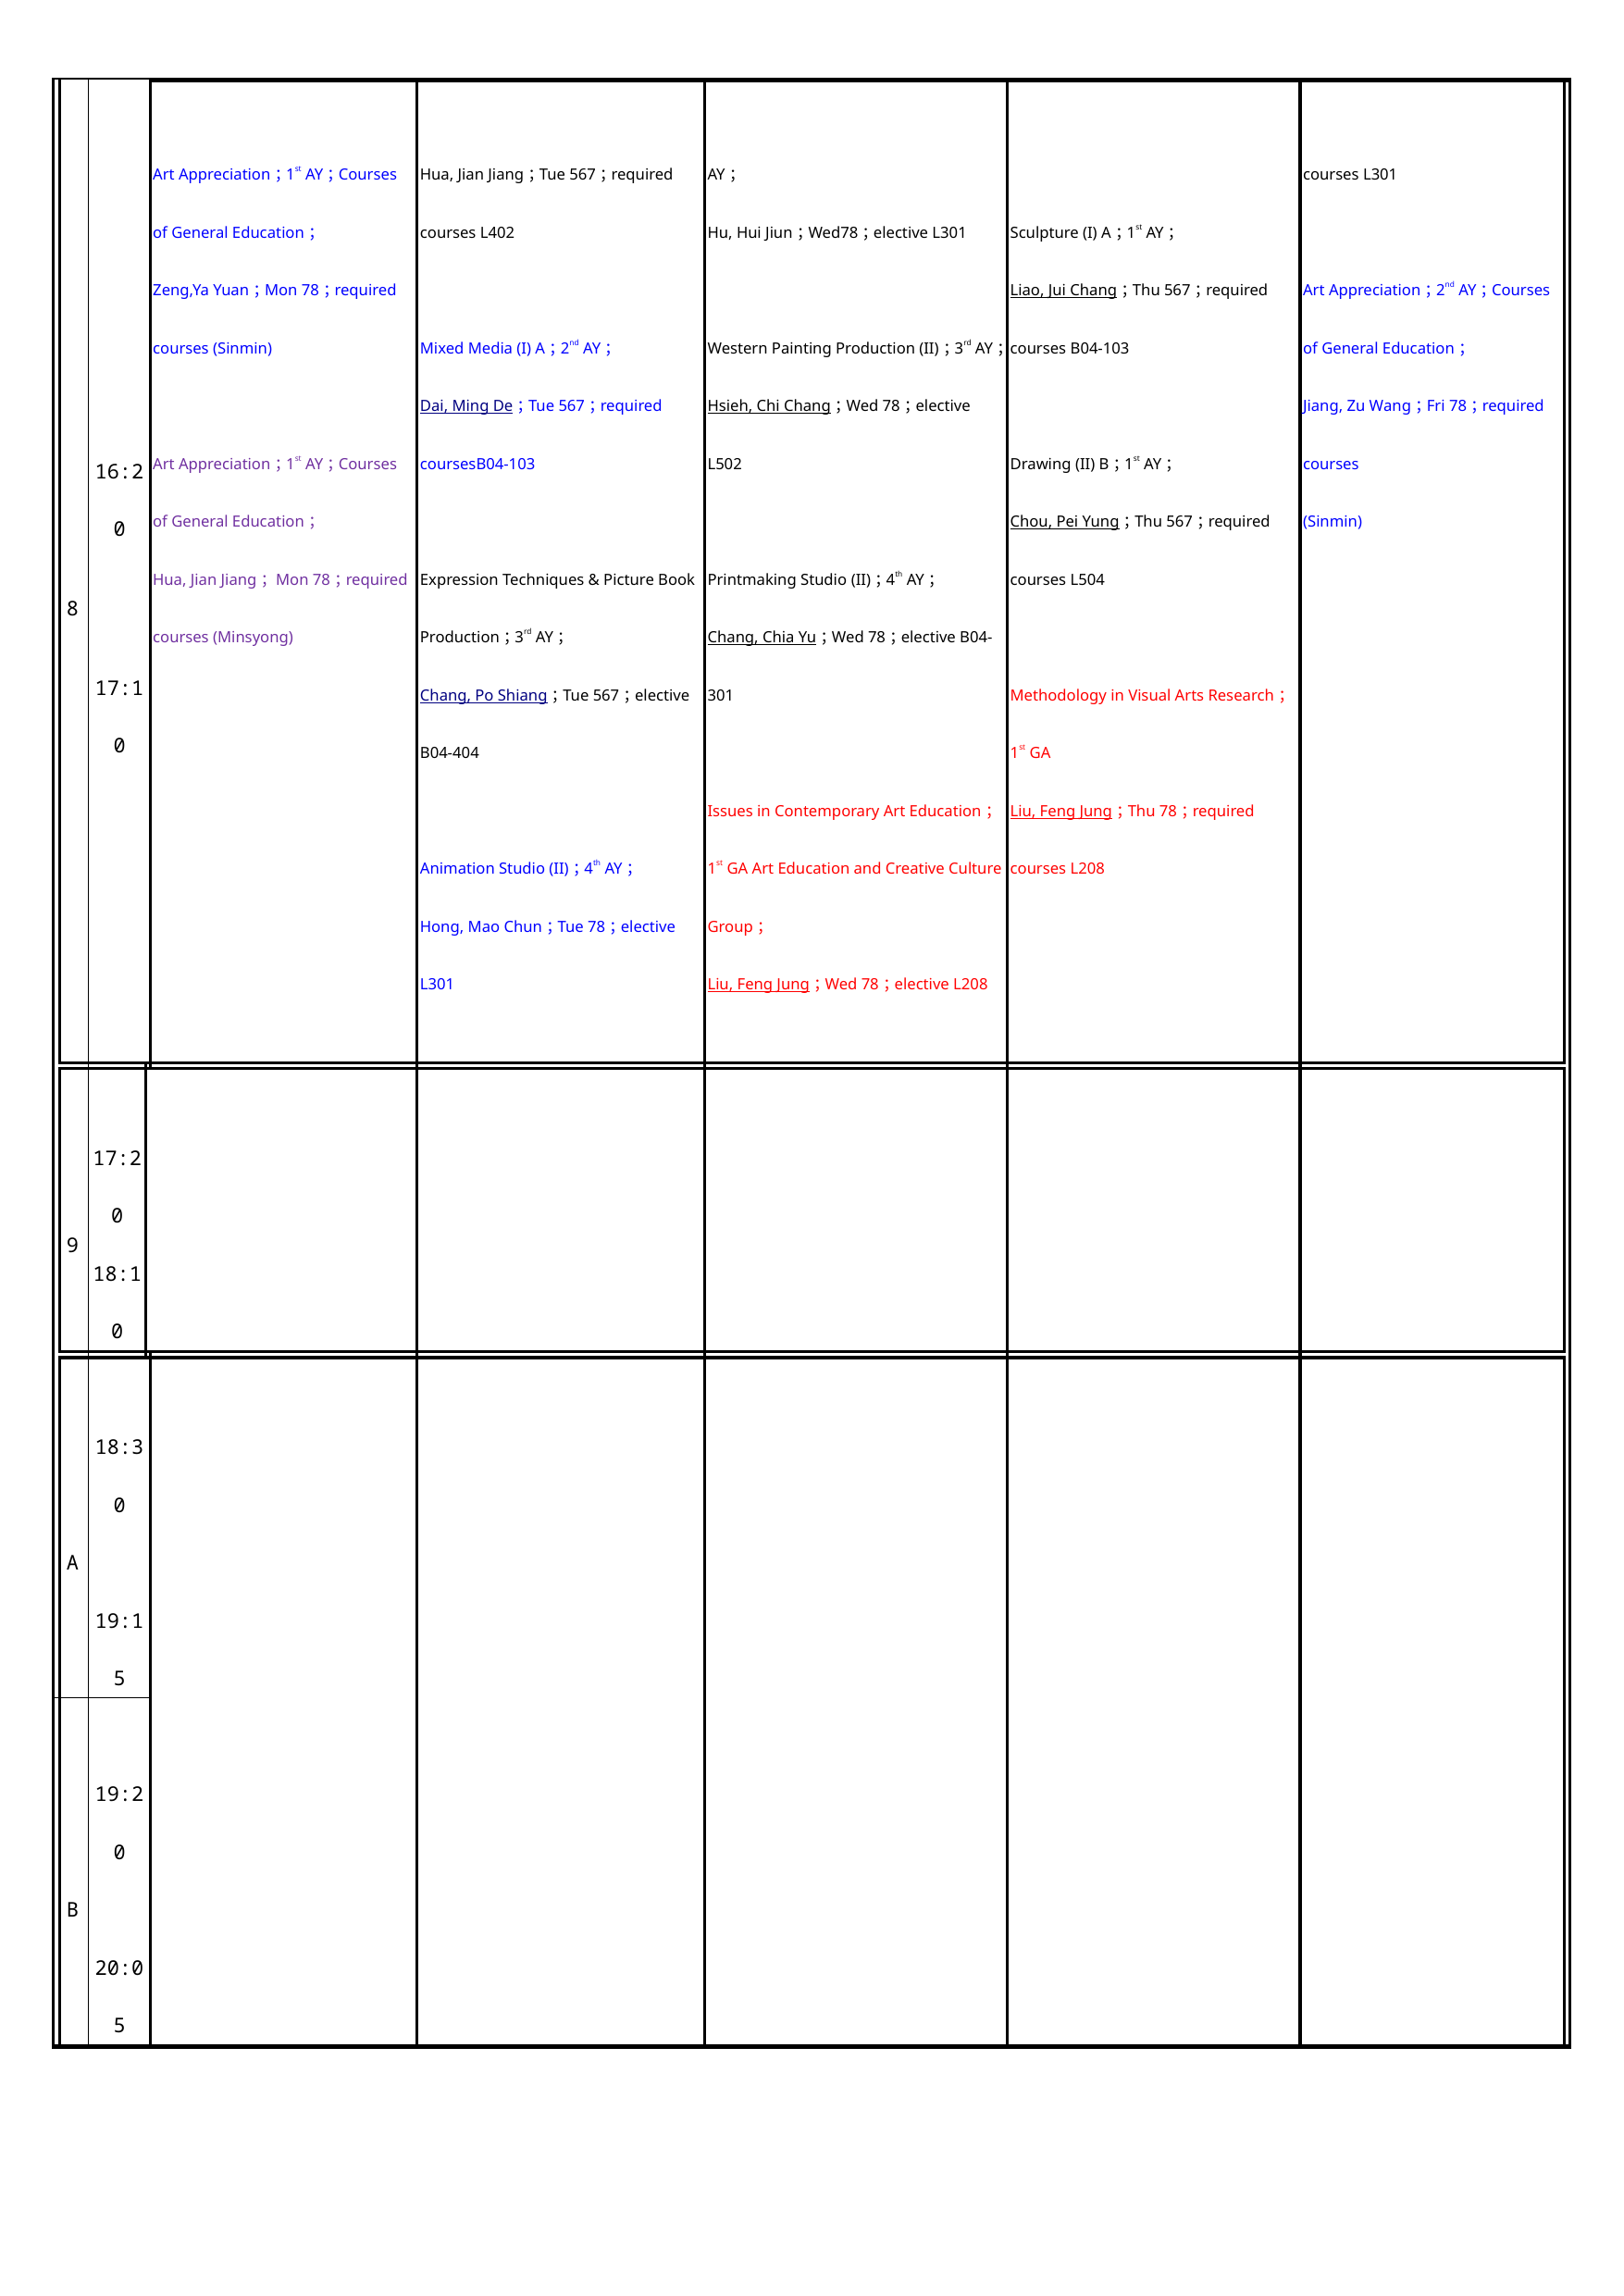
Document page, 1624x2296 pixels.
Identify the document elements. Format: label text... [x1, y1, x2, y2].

table_cell [1009, 1359, 1298, 2044]
table_cell [1009, 1070, 1298, 1350]
table_cell [152, 1359, 415, 2044]
table_cell [418, 1359, 703, 2044]
table_cell [147, 1070, 415, 1350]
table_cell A [56, 1350, 88, 1697]
table_cell 18:30 19:15 [89, 1359, 149, 1697]
table_cell 17:20 18:10 [89, 1070, 144, 1350]
table_cell [1302, 1359, 1563, 2044]
table_cell Courses of General Education；1st AY Physical Education；2nd AY Art Appreciation；1st AY；Courses of General Education； Zeng,Ya Yuan；Mon 78；required courses (Sinmin) Art Appreciation；1st AY；Courses of General Education； Hua, Jian Jiang； Mon 78；required courses (Minsyong) [152, 82, 415, 1061]
table_cell B [61, 1698, 88, 2044]
table_cell 16:20 17:10 [89, 80, 149, 1061]
table_cell Physical Education；3rd AY Physical Education；2nd AY Mixed Media (I) B；2nd AY； Hua, Jian Jiang；Tue 567；required courses L402 Mixed Media (I) A；2nd AY； Dai, Ming De；Tue 567；required coursesB04-103 Expression Techniques & Picture Book Production；3rd AY； Chang, Po Shiang；Tue 567；elective B04-404 Animation Studio (II)；4th AY； Hong, Mao Chun；Tue 78；elective L301 [418, 82, 703, 1061]
table_cell 9 [56, 1061, 88, 1350]
table_cell 19:20 20:05 [89, 1698, 149, 2044]
table_cell [706, 1359, 1006, 2044]
table_cell [1302, 1350, 1567, 2044]
table_cell [1302, 1070, 1563, 1350]
table_cell Courses of General Education；2nd AY Physical Education；3rd AY；elective Physical Education；4th AY；elective Sculpture (I) A；1st AY； Liao, Jui Chang；Thu 567；required courses B04-103 Drawing (II) B；1st AY； Chou, Pei Yung；Thu 567；required courses L504 Methodology in Visual Arts Research；1st GA Liu, Feng Jung；Thu 78；required courses L208 [1009, 82, 1298, 1061]
table_cell [418, 1070, 703, 1350]
table_cell Edu Computer Multi-media Atrs (I) A；1 st AY； Hu, Hui Jiun；Fri 567；required courses L301 Art Appreciation；2nd AY；Courses of General Education； Jiang, Zu Wang；Fri 78；required courses (Sinmin) [1302, 82, 1563, 1061]
table_cell 8 [61, 80, 88, 1061]
table_cell [1302, 1061, 1567, 1350]
table_cell [706, 1070, 1006, 1350]
table_cell Theory of Color；1 st AY； Hua, Jian Jiang；Wed 78；required courses B04-404 Homepage Design and Application；2 nd AY； Hu, Hui Jiun；Wed78；elective L301 Western Painting Production (II)；3rd AY； Hsieh, Chi Chang；Wed 78；elective L502 Printmaking Studio (II)；4th AY； Chang, Chia Yu；Wed 78；elective B04-301 Issues in Contemporary Art Education；1st GA Art Education and Creative Culture Group； Liu, Feng Jung；Wed 78；elective L208 [706, 82, 1006, 1061]
